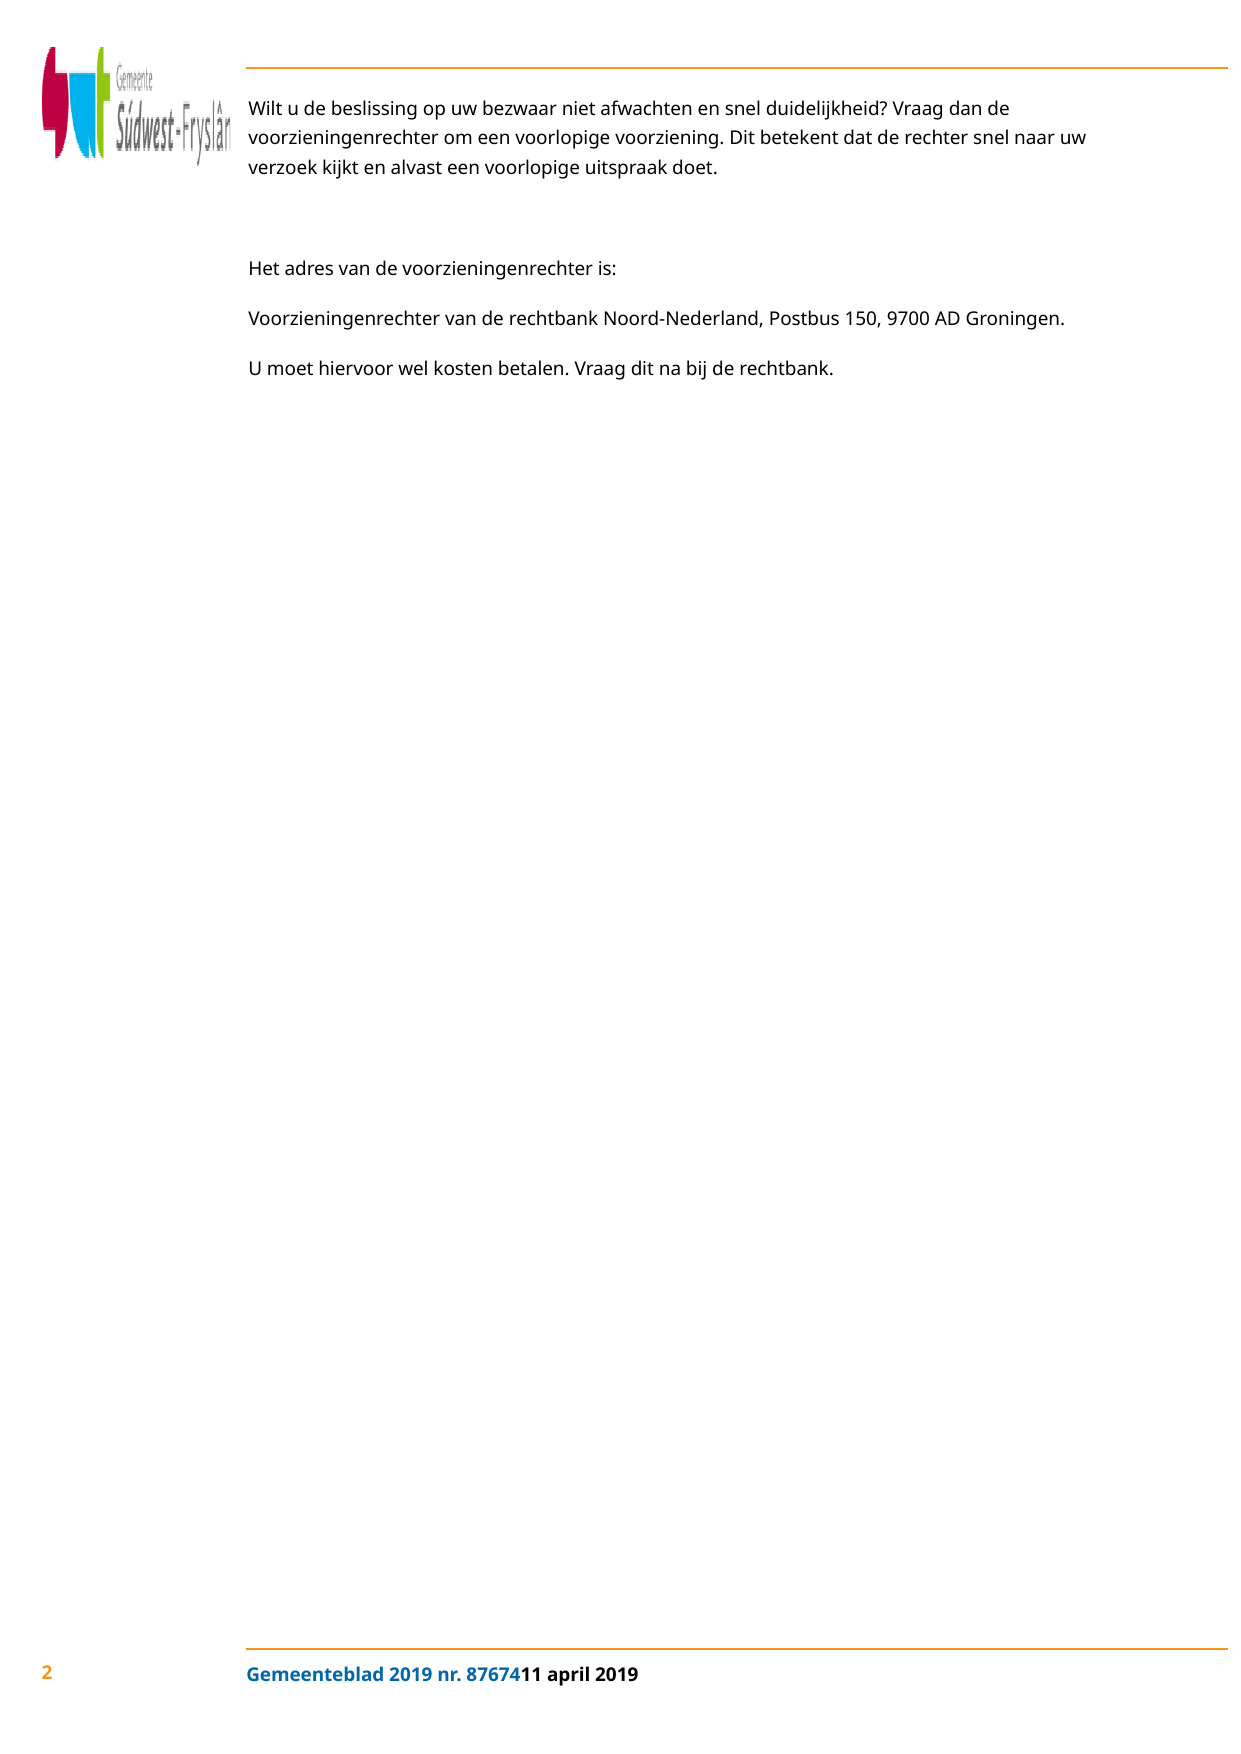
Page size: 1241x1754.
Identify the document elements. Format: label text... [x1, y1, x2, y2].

text U moet hiervoor wel kosten betalen. Vraag dit na bij de rechtbank. [248, 356, 1152, 381]
text Voorzieningenrechter van de rechtbank Noord-Nederland, Postbus 150, 9700 AD Groningen. [248, 305, 1152, 331]
picture [41, 47, 231, 172]
text Het adres van de voorzieningenrechter is: [248, 255, 1152, 281]
text Wilt u de beslissing op uw bezwaar niet afwachten en snel duidelijkheid? Vraag dan de voorzieningenrechter om een voorlopige voorziening. Dit betekent dat de rechter snel naar uw verzoek kijkt en alvast een voorlopige uitspraak doet. [248, 95, 1152, 180]
